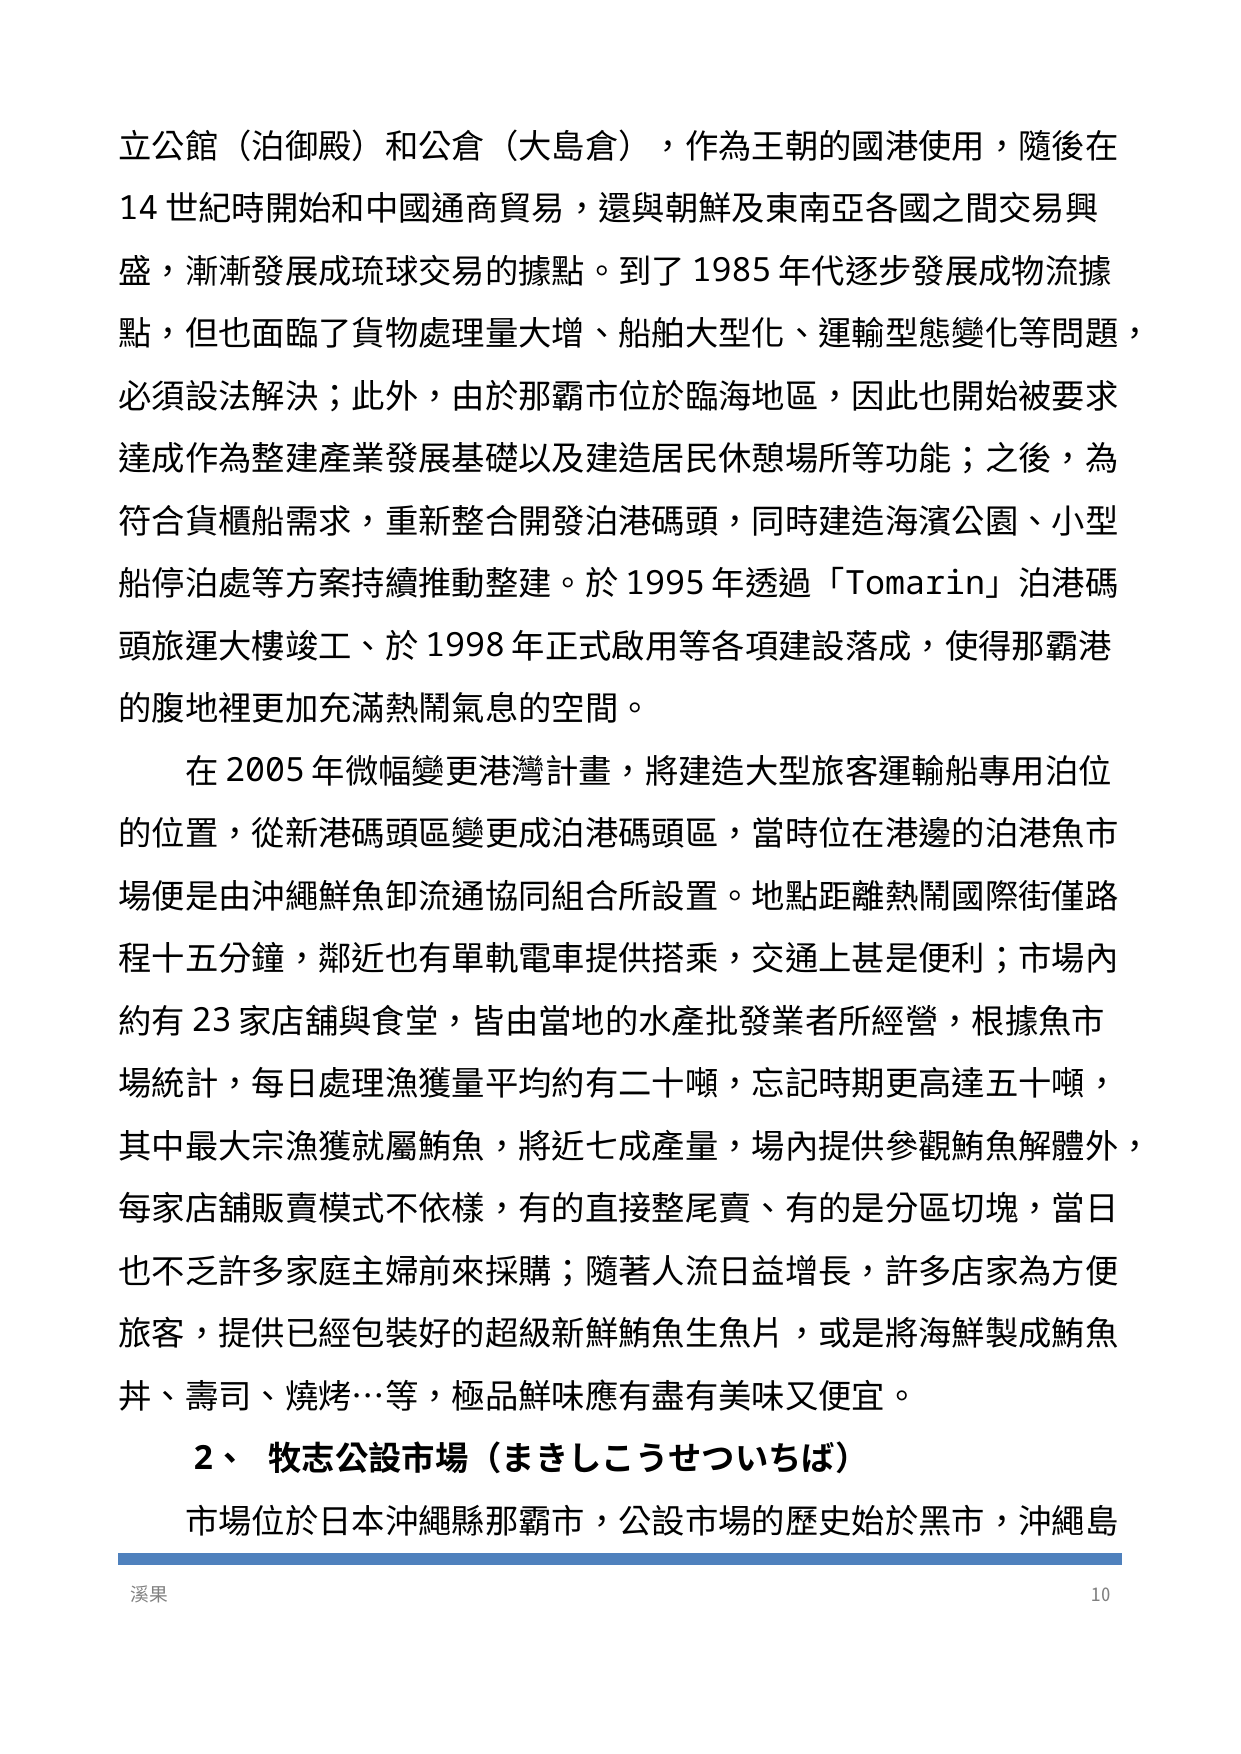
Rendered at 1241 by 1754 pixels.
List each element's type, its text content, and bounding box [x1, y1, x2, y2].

text 在2005年微幅變更港灣計畫，將建造大型旅客運輸船專用泊位的位置，從新港碼頭區變更成泊港碼頭區，當時位在港邊的泊港魚市場便是由沖繩鮮魚卸流通協同組合所設置。地點距離熱鬧國際街僅路程十五分鐘，鄰近也有單軌電車提供搭乘，交通上甚是便利；市場內約有23家店舖與食堂，皆由當地的水產批發業者所經營，根據魚市場統計，每日處理漁獲量平均約有二十噸，忘記時期更高達五十噸，其中最大宗漁獲就屬鮪魚，將近七成產量，場內提供參觀鮪魚解體外，每家店舖販賣模式不依樣，有的直接整尾賣、有的是分區切塊，當日也不乏許多家庭主婦前來採購；隨著人流日益增長，許多店家為方便旅客，提供已經包裝好的超級新鮮鮪魚生魚片，或是將海鮮製成鮪魚丼、壽司、燒烤…等，極品鮮味應有盡有美味又便宜。 [118, 727, 1122, 1414]
text 泊港是那霸市最古老的港口之一，自15世紀尚巴志統一琉球三山起，中山王英祖（1229-1299年)在泊港（現今的泊港碼頭）設立公館（泊御殿）和公倉（大島倉），作為王朝的國港使用，隨後在14世紀時開始和中國通商貿易，還與朝鮮及東南亞各國之間交易興盛，漸漸發展成琉球交易的據點。到了1985年代逐步發展成物流據點，但也面臨了貨物處理量大增、船舶大型化、運輸型態變化等問題，必須設法解決；此外，由於那霸市位於臨海地區，因此也開始被要求達成作為整建產業發展基礎以及建造居民休憩場所等功能；之後，為符合貨櫃船需求，重新整合開發泊港碼頭，同時建造海濱公園、小型船停泊處等方案持續推動整建。於1995年透過「Tomarin」泊港碼頭旅運大樓竣工、於1998年正式啟用等各項建設落成，使得那霸港的腹地裡更加充滿熱鬧氣息的空間。 [118, 102, 1122, 727]
list 牧志公設市場（まきしこうせついちば） [193, 1414, 1122, 1477]
text 市場位於日本沖繩縣那霸市，公設市場的歷史始於黑市，沖繩島 [118, 1477, 1122, 1539]
